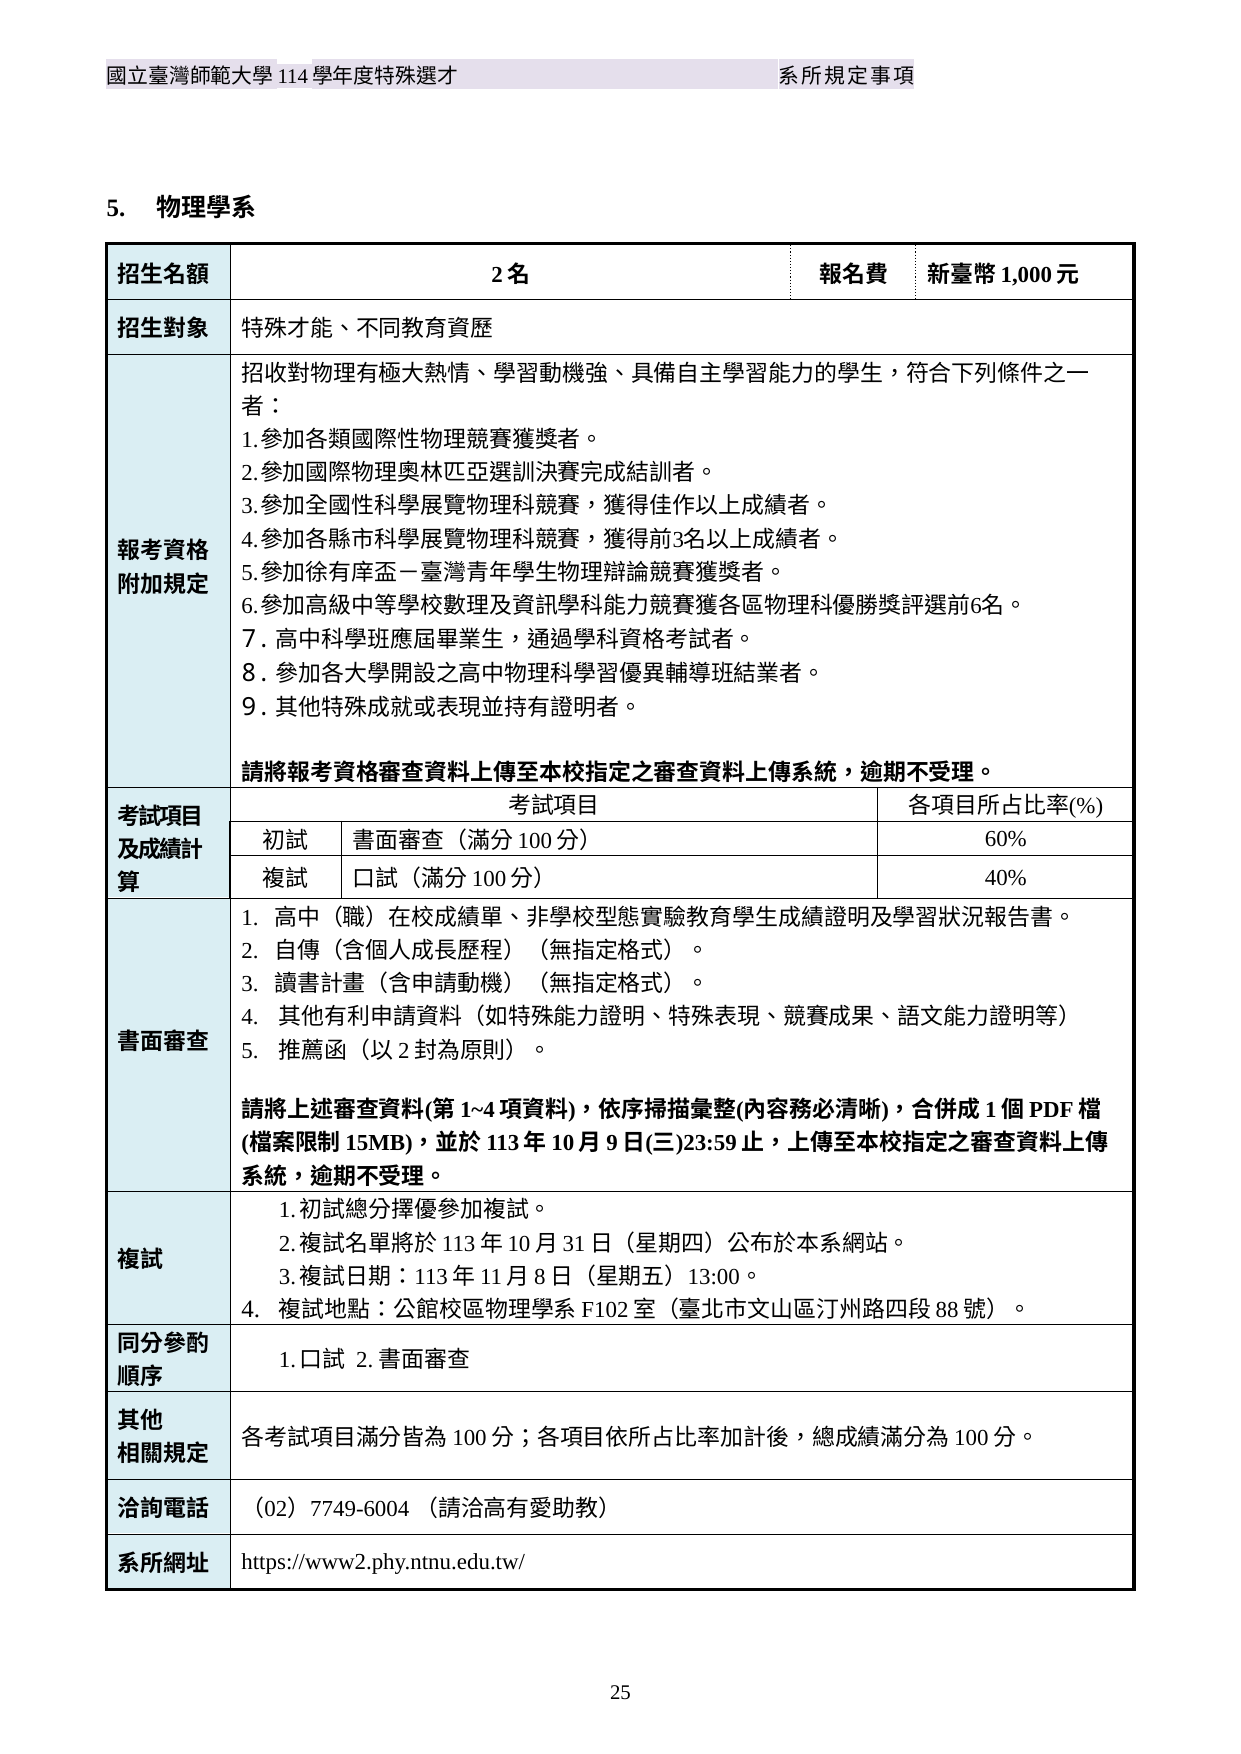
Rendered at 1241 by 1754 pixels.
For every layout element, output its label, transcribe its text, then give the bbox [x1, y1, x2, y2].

table_cell 複試 [231, 856, 341, 897]
table_cell 複試 [108, 1192, 230, 1324]
list 物理學系 [106, 187, 1134, 223]
table_cell 特殊才能、不同教育資歷 [231, 300, 1132, 354]
table_cell 初試 [231, 822, 341, 855]
table_cell 高中（職）在校成績單、非學校型態實驗教育學生成績證明及學習狀況報告書。 自傳（含個人成長歷程）（無指定格式）。 讀書計畫（含申請動機）（無指定格式）。 其他有利申請資料（如特殊能力證明、特殊表現、競賽成果、語文能力證明等） 推薦函（以2封為原則）。 請將上述審查資料(第1~4項資料)，依序掃描彙整(內容務必清晰)，合併成1個 PDF檔 (檔案限制15MB)，並於113年10月9日(三)23:59止，上傳至本校指定之審查資料上傳系統，逾期不受理。 [231, 899, 1132, 1191]
table_cell 60% [878, 822, 1132, 855]
table_cell 報考資格 附加規定 [108, 355, 230, 787]
table_cell 各項目所占比率(%) [878, 788, 1132, 821]
table_cell 考試項目及成績計算 [108, 788, 230, 897]
table_header 新臺幣1,000元 [916, 245, 1132, 299]
table_header 報名費 [791, 245, 916, 299]
table_cell 洽詢電話 [108, 1480, 230, 1533]
table_cell 系所網址 [108, 1535, 230, 1588]
table_cell https://www2.phy.ntnu.edu.tw/ [231, 1535, 1132, 1588]
table_cell 招生對象 [108, 300, 230, 354]
table_cell 口試（滿分100分） [342, 856, 877, 897]
table_cell 書面審查（滿分100分） [342, 822, 877, 855]
table_header 招生名額 [108, 245, 230, 299]
table_cell 初試總分擇優參加複試。 複試名單將於113年10月31日（星期四）公布於本系網站。 複試日期：113年11月8日（星期五）13:00。 複試地點：公館校區物理學系F102室（臺北市文山區汀州路四段88號）。 [231, 1192, 1132, 1324]
table_cell 40% [878, 856, 1132, 897]
table_cell 書面審查 [108, 899, 230, 1191]
table_cell （02）7749-6004 （請洽高有愛助教） [231, 1480, 1132, 1533]
table_header 2名 [231, 245, 791, 299]
table_cell 考試項目 [231, 788, 877, 821]
table_cell 其他 相關規定 [108, 1392, 230, 1479]
table_cell 同分參酌 順序 [108, 1325, 230, 1391]
table_cell 口試 2. 書面審查 [231, 1325, 1132, 1391]
table_cell 各考試項目滿分皆為100分；各項目依所占比率加計後，總成績滿分為100分。 [231, 1392, 1132, 1479]
table_cell 招收對物理有極大熱情、學習動機強、具備自主學習能力的學生，符合下列條件之一者： 參加各類國際性物理競賽獲獎者。 參加國際物理奧林匹亞選訓決賽完成結訓者。 參加全國性科學展覽物理科競賽，獲得佳作以上成績者。 參加各縣市科學展覽物理科競賽，獲得前3名以上成績者。 參加徐有庠盃－臺灣青年學生物理辯論競賽獲獎者。 參加高級中等學校數理及資訊學科能力競賽獲各區物理科優勝獎評選前6名。 高中科學班應屆畢業生，通過學科資格考試者。 參加各大學開設之高中物理科學習優異輔導班結業者。 其他特殊成就或表現並持有證明者。 請將報考資格審查資料上傳至本校指定之審查資料上傳系統，逾期不受理。 [231, 355, 1132, 787]
